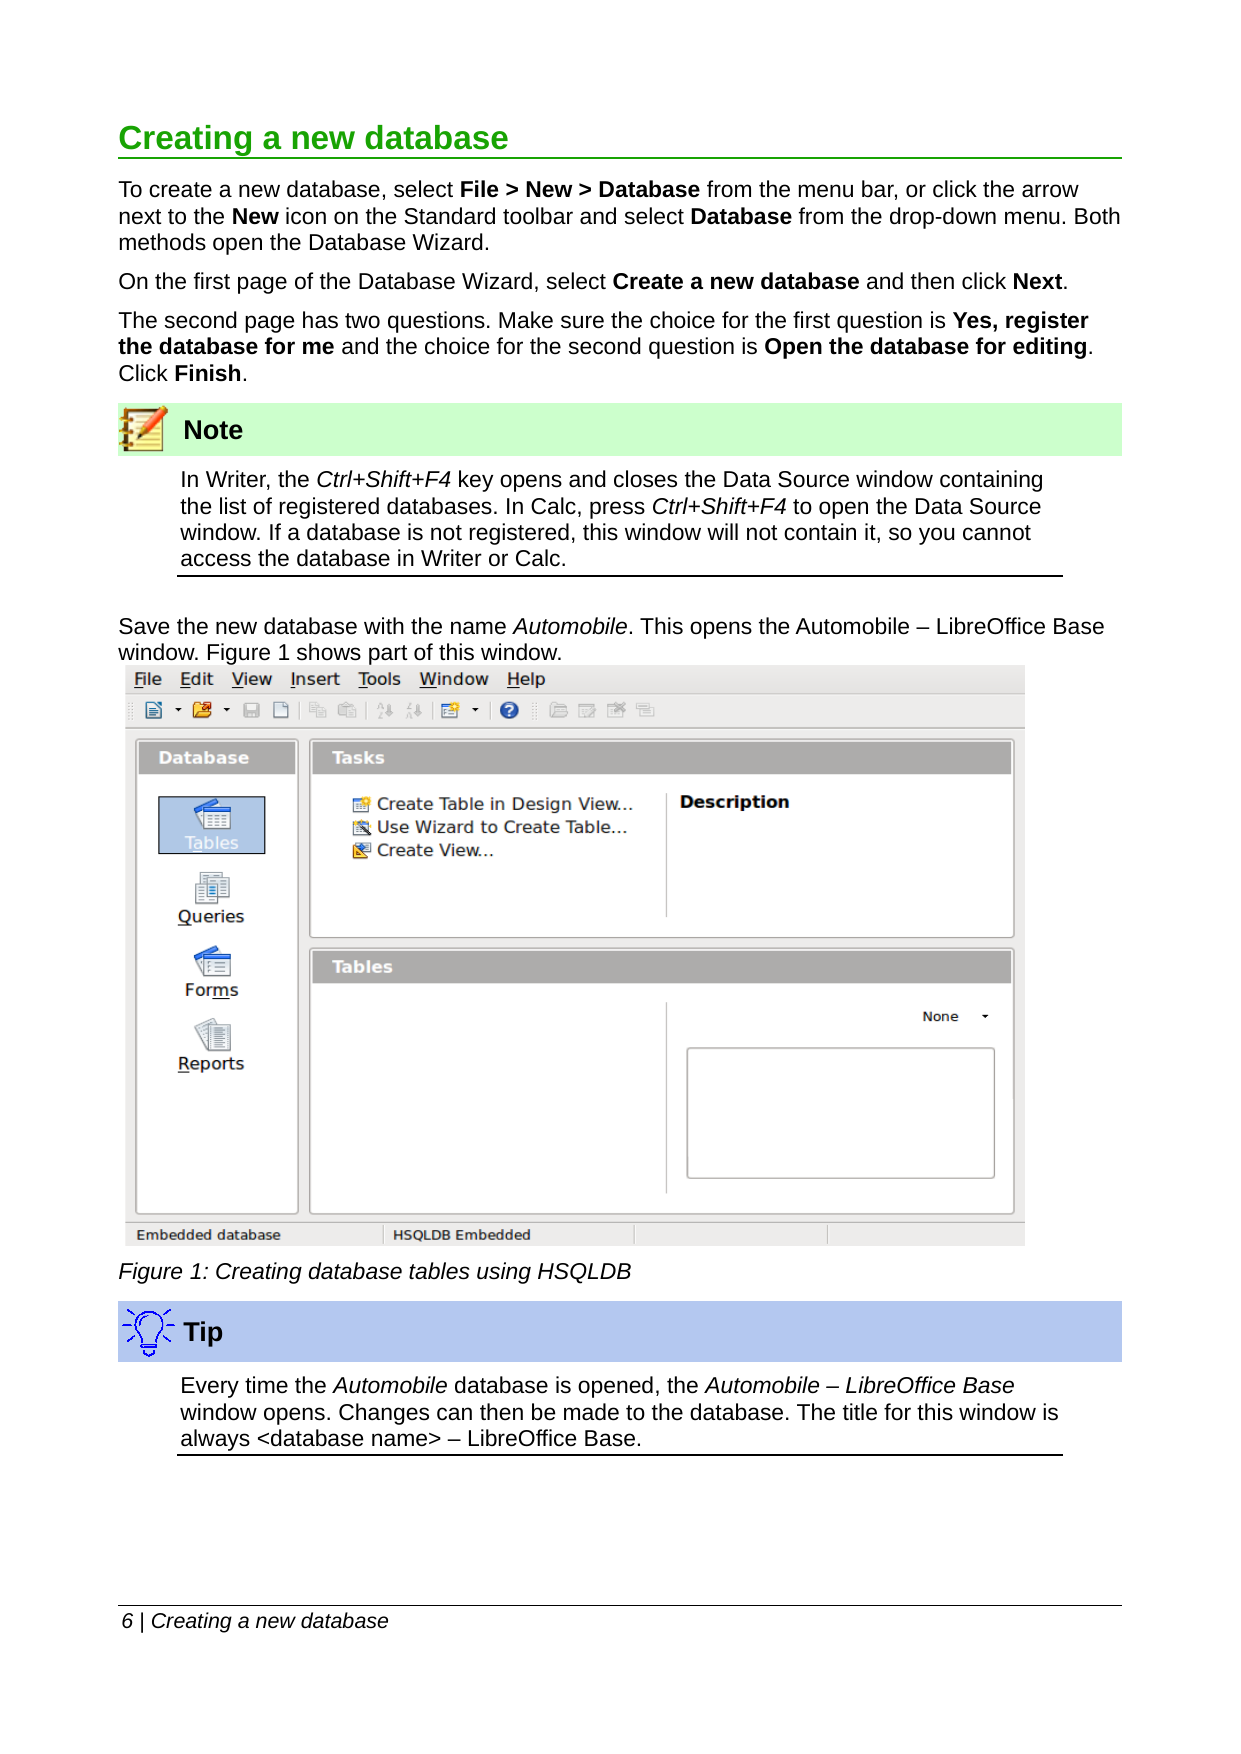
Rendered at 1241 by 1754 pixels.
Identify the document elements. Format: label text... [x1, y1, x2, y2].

text Save the new database with the name Automobile. This opens the Automobile – LibreOffice Base window. Figure 1 shows part of this window. [118, 613, 1122, 1288]
text Figure 1: Creating database tables using HSQLDB [118, 1258, 1032, 1284]
text The second page has two questions. Make sure the choice for the first question is Yes, register the database for me and the choice for the second question is Open the database for editing. Click Finish. [118, 307, 1122, 386]
subtitle Creating a new database [118, 118, 1122, 157]
picture [119, 404, 170, 455]
text Every time the Automobile database is opened, the Automobile – LibreOffice Base window opens. Changes can then be made to the database. The title for this window is always <database name> – LibreOffice Base. [177, 1369, 1063, 1454]
subtitle Tip [118, 1301, 1122, 1362]
text To create a new database, select File > New > Database from the menu bar, or click the arrow next to the New icon on the Standard toolbar and select Database from the drop-down menu. Both methods open the Database Wizard. [118, 176, 1122, 255]
picture [125, 665, 1025, 1246]
picture [119, 1301, 179, 1361]
subtitle Note [118, 403, 1122, 456]
text On the first page of the Database Wizard, select Create a new database and then click Next. [118, 268, 1122, 294]
text In Writer, the Ctrl+Shift+F4 key opens and closes the Data Source window containing the list of registered databases. In Calc, press Ctrl+Shift+F4 to open the Data Source window. If a database is not registered, this window will not contain it, so you cannot access the database in Writer or Calc. [177, 463, 1063, 575]
